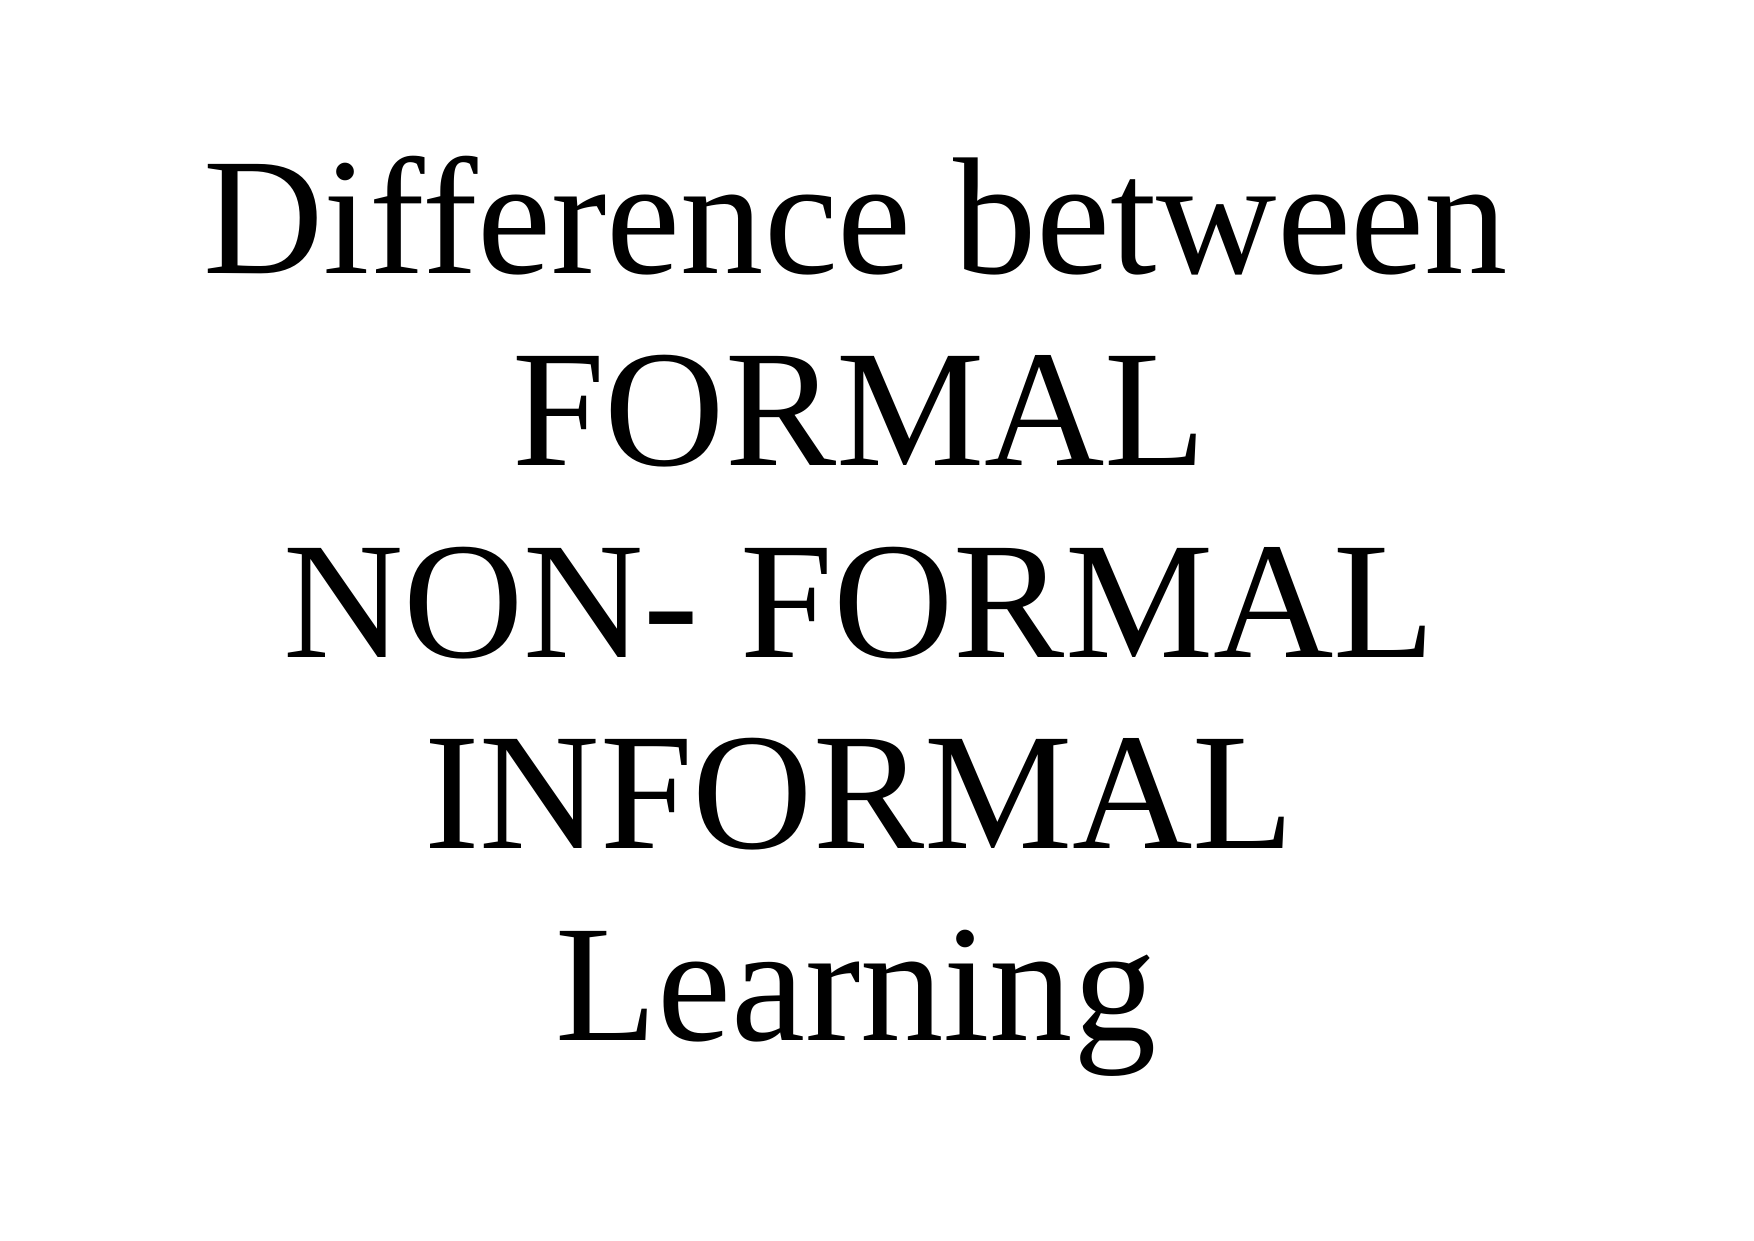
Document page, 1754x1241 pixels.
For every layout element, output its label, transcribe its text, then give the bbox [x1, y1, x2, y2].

text NON- FORMAL [118, 501, 1636, 693]
text FORMAL [118, 310, 1636, 501]
text Learning [118, 885, 1636, 1076]
text Difference between [118, 118, 1636, 310]
text INFORMAL [118, 693, 1636, 885]
